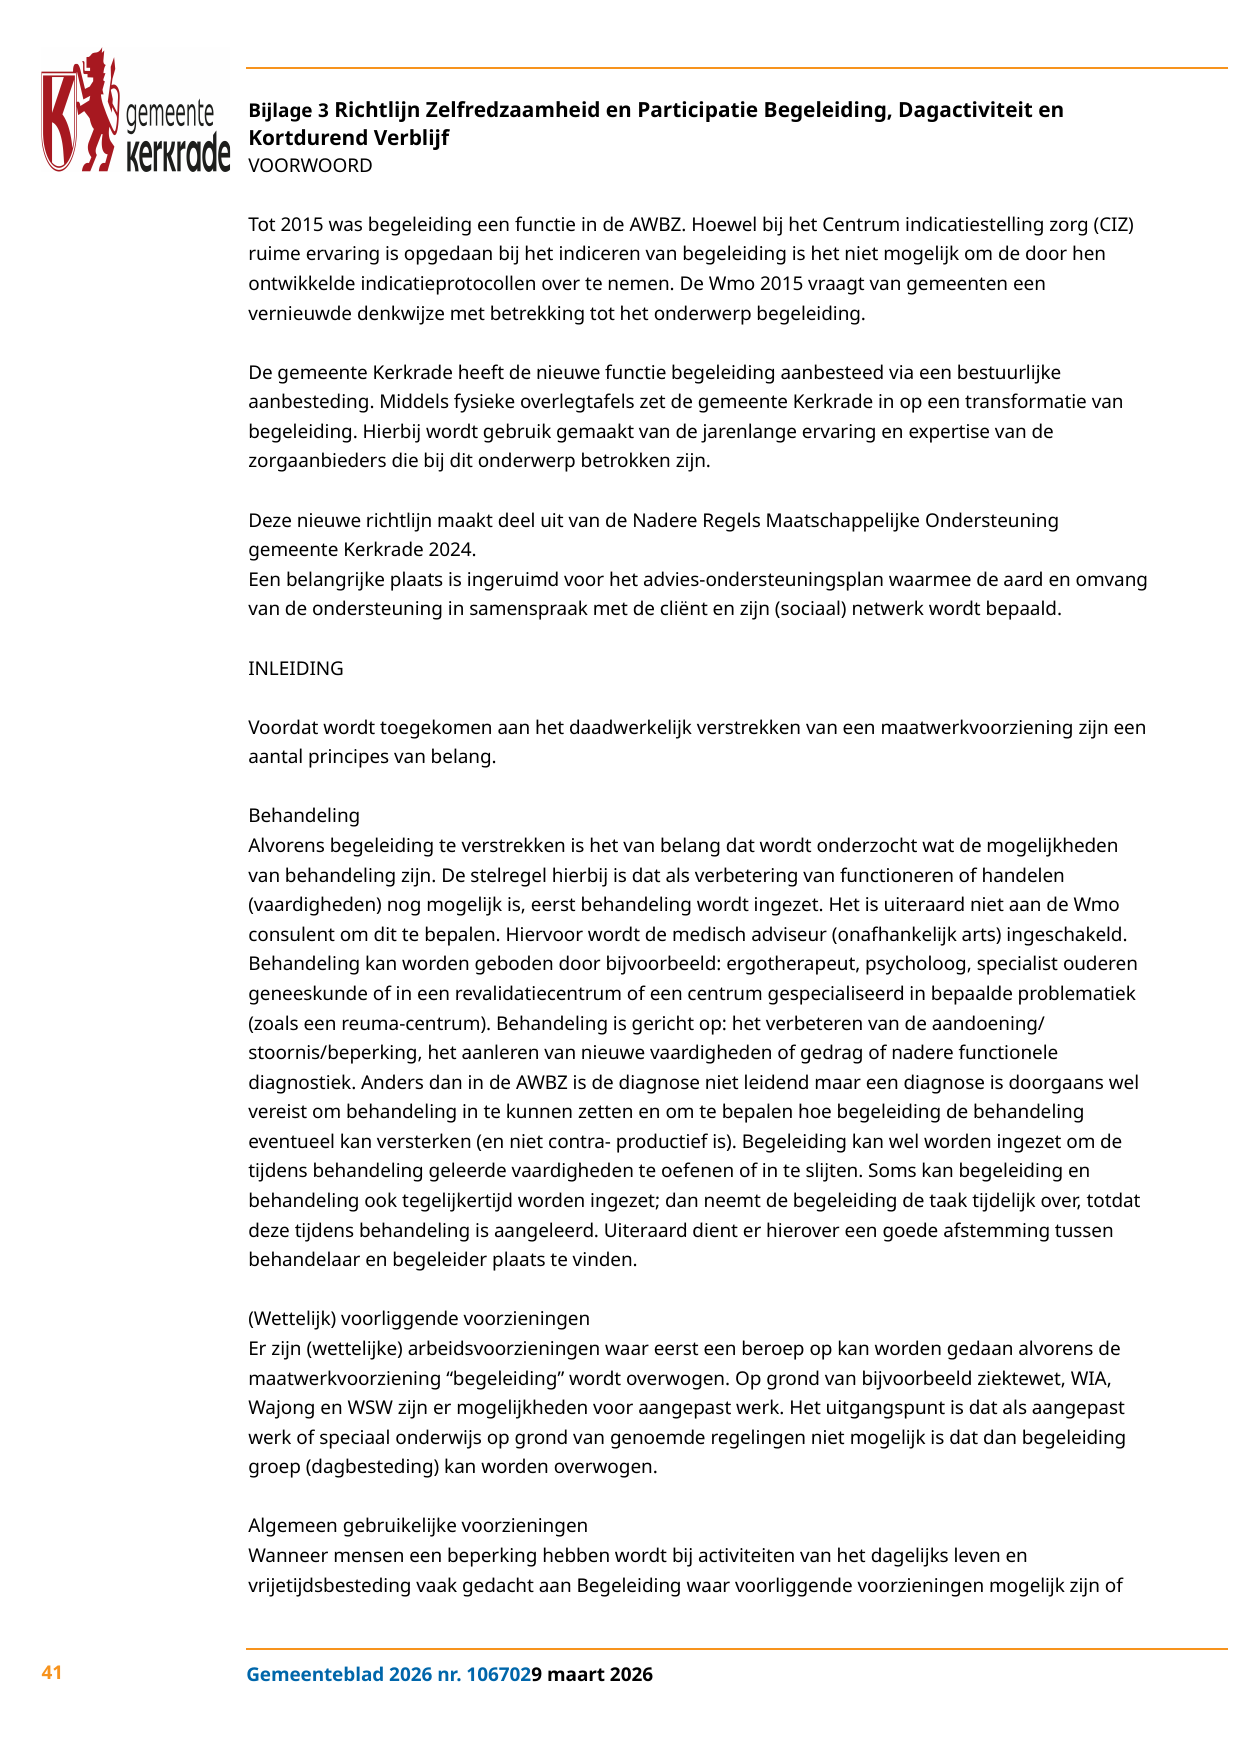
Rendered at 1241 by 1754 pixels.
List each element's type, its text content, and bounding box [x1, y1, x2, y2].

text De gemeente Kerkrade heeft de nieuwe functie begeleiding aanbesteed via een bestuurlijke aanbesteding. Middels fysieke overlegtafels zet de gemeente Kerkrade in op een transformatie van begeleiding. Hierbij wordt gebruik gemaakt van de jarenlange ervaring en expertise van de zorgaanbieders die bij dit onderwerp betrokken zijn. [248, 359, 1152, 473]
text Deze nieuwe richtlijn maakt deel uit van de Nadere Regels Maatschappelijke Ondersteuning gemeente Kerkrade 2024. [248, 507, 1152, 562]
text Er zijn (wettelijke) arbeidsvoorzieningen waar eerst een beroep op kan worden gedaan alvorens de maatwerkvoorziening “begeleiding” wordt overwogen. Op grond van bijvoorbeeld ziektewet, WIA, Wajong en WSW zijn er mogelijkheden voor aangepast werk. Het uitgangspunt is dat als aangepast werk of speciaal onderwijs op grond van genoemde regelingen niet mogelijk is dat dan begeleiding groep (dagbesteding) kan worden overwogen. [248, 1335, 1152, 1479]
text Bijlage 3 Richtlijn Zelfredzaamheid en Participatie Begeleiding, Dagactiviteit en Kortdurend Verblijf [248, 95, 1152, 152]
text Alvorens begeleiding te verstrekken is het van belang dat wordt onderzocht wat de mogelijkheden van behandeling zijn. De stelregel hierbij is dat als verbetering van functioneren of handelen (vaardigheden) nog mogelijk is, eerst behandeling wordt ingezet. Het is uiteraard niet aan de Wmo consulent om dit te bepalen. Hiervoor wordt de medisch adviseur (onafhankelijk arts) ingeschakeld. Behandeling kan worden geboden door bijvoorbeeld: ergotherapeut, psycholoog, specialist ouderen geneeskunde of in een revalidatiecentrum of een centrum gespecialiseerd in bepaalde problematiek (zoals een reuma-centrum). Behandeling is gericht op: het verbeteren van de aandoening/ stoornis/beperking, het aanleren van nieuwe vaardigheden of gedrag of nadere functionele diagnostiek. Anders dan in de AWBZ is de diagnose niet leidend maar een diagnose is doorgaans wel vereist om behandeling in te kunnen zetten en om te bepalen hoe begeleiding de behandeling eventueel kan versterken (en niet contra- productief is). Begeleiding kan wel worden ingezet om de tijdens behandeling geleerde vaardigheden te oefenen of in te slijten. Soms kan begeleiding en behandeling ook tegelijkertijd worden ingezet; dan neemt de begeleiding de taak tijdelijk over, totdat deze tijdens behandeling is aangeleerd. Uiteraard dient er hierover een goede afstemming tussen behandelaar en begeleider plaats te vinden. [248, 832, 1152, 1272]
text Een belangrijke plaats is ingeruimd voor het advies-ondersteuningsplan waarmee de aard en omvang van de ondersteuning in samenspraak met de cliënt en zijn (sociaal) netwerk wordt bepaald. [248, 566, 1152, 621]
picture [41, 47, 231, 172]
text VOORWOORD [248, 152, 1152, 177]
text Voordat wordt toegekomen aan het daadwerkelijk verstrekken van een maatwerkvoorziening zijn een aantal principes van belang. [248, 714, 1152, 769]
text Wanneer mensen een beperking hebben wordt bij activiteiten van het dagelijks leven en vrijetijdsbesteding vaak gedacht aan Begeleiding waar voorliggende voorzieningen mogelijk zijn of [248, 1542, 1152, 1597]
text Algemeen gebruikelijke voorzieningen [248, 1513, 1152, 1538]
text Behandeling [248, 803, 1152, 828]
text Tot 2015 was begeleiding een functie in de AWBZ. Hoewel bij het Centrum indicatiestelling zorg (CIZ) ruime ervaring is opgedaan bij het indiceren van begeleiding is het niet mogelijk om de door hen ontwikkelde indicatieprotocollen over te nemen. De Wmo 2015 vraagt van gemeenten een vernieuwde denkwijze met betrekking tot het onderwerp begeleiding. [248, 211, 1152, 325]
text INLEIDING [248, 655, 1152, 680]
text (Wettelijk) voorliggende voorzieningen [248, 1306, 1152, 1331]
